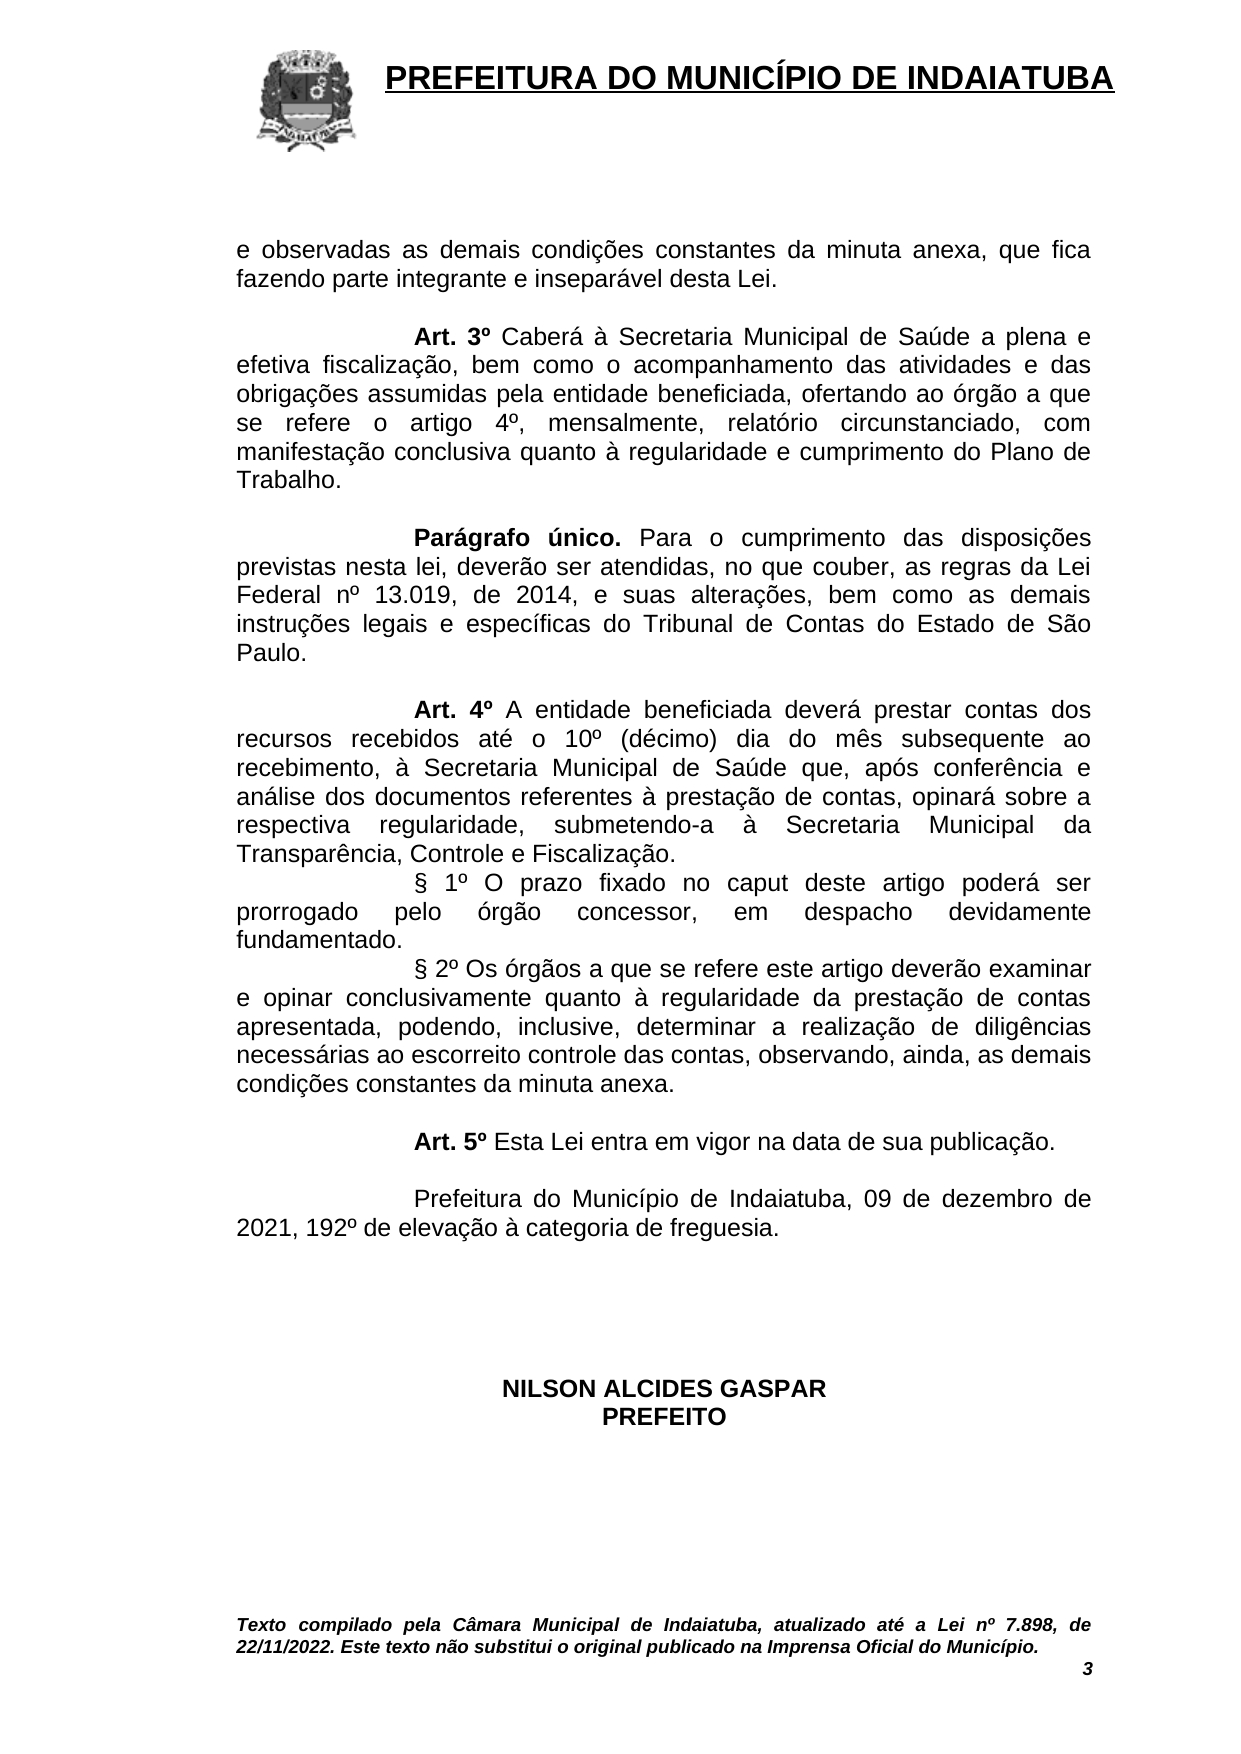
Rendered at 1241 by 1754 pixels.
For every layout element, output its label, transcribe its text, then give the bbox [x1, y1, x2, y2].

text Art. 4º A entidade beneficiada deverá prestar contas dos recursos recebidos até o 10º (décimo) dia do mês subsequente ao recebimento, à Secretaria Municipal de Saúde que, após conferência e análise dos documentos referentes à prestação de contas, opinará sobre a respectiva regularidade, submetendo-a à Secretaria Municipal da Transparência, Controle e Fiscalização. [236, 695, 1092, 868]
text Prefeitura do Município de Indaiatuba, 09 de dezembro de 2021, 192º de elevação à categoria de freguesia. [236, 1184, 1092, 1242]
text Art. 5º Esta Lei entra em vigor na data de sua publicação. [236, 1127, 1092, 1155]
text Parágrafo único. Para o cumprimento das disposições previstas nesta lei, deverão ser atendidas, no que couber, as regras da Lei Federal nº 13.019, de 2014, e suas alterações, bem como as demais instruções legais e específicas do Tribunal de Contas do Estado de São Paulo. [236, 523, 1092, 667]
text § 1º O prazo fixado no caput deste artigo poderá ser prorrogado pelo órgão concessor, em despacho devidamente fundamentado. [236, 868, 1092, 954]
text PREFEITO [236, 1402, 1092, 1431]
text e observadas as demais condições constantes da minuta anexa, que fica fazendo parte integrante e inseparável desta Lei. [236, 235, 1092, 293]
text § 2º Os órgãos a que se refere este artigo deverão examinar e opinar conclusivamente quanto à regularidade da prestação de contas apresentada, podendo, inclusive, determinar a realização de diligências necessárias ao escorreito controle das contas, observando, ainda, as demais condições constantes da minuta anexa. [236, 954, 1092, 1098]
text Art. 3º Caberá à Secretaria Municipal de Saúde a plena e efetiva fiscalização, bem como o acompanhamento das atividades e das obrigações assumidas pela entidade beneficiada, ofertando ao órgão a que se refere o artigo 4º, mensalmente, relatório circunstanciado, com manifestação conclusiva quanto à regularidade e cumprimento do Plano de Trabalho. [236, 322, 1092, 494]
text NILSON ALCIDES GASPAR [236, 1374, 1092, 1402]
